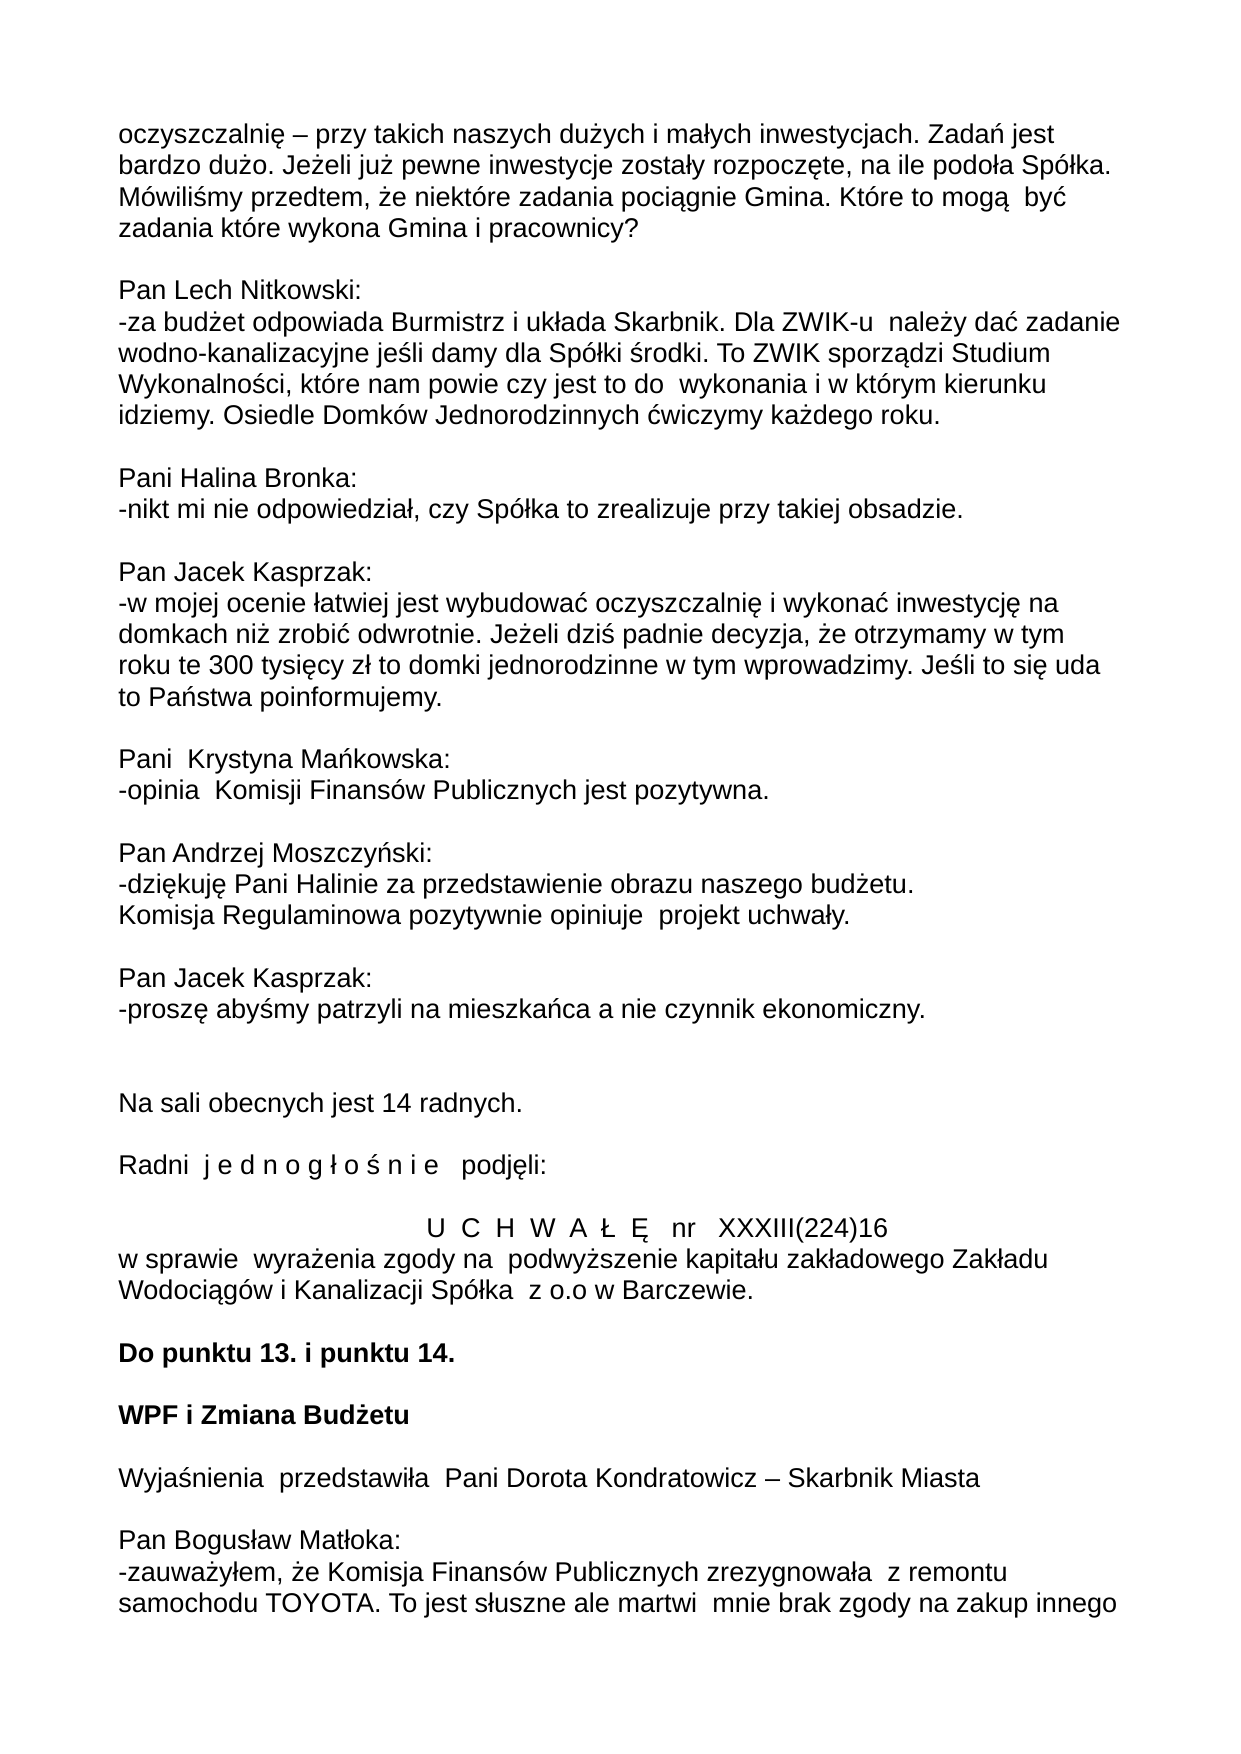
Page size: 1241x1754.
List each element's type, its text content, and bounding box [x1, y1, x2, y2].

text wodno-kanalizacyjne jeśli damy dla Spółki środki. To ZWIK sporządzi Studium Wykonalności, które nam powie czy jest to do wykonania i w którym kierunku idziemy. Osiedle Domków Jednorodzinnych ćwiczymy każdego roku. [118, 337, 1122, 431]
text -w mojej ocenie łatwiej jest wybudować oczyszczalnię i wykonać inwestycję na domkach niż zrobić odwrotnie. Jeżeli dziś padnie decyzja, że otrzymamy w tym roku te 300 tysięcy zł to domki jednorodzinne w tym wprowadzimy. Jeśli to się uda to Państwa poinformujemy. [118, 587, 1122, 712]
text Do punktu 13. i punktu 14. [118, 1337, 1122, 1368]
text -nikt mi nie odpowiedział, czy Spółka to zrealizuje przy takiej obsadzie. [118, 493, 1122, 524]
text Radni j e d n o g ł o ś n i e podjęli: [118, 1149, 1122, 1181]
text Pani Krystyna Mańkowska: [118, 743, 1122, 774]
text Pan Andrzej Moszczyński: [118, 837, 1122, 868]
text -za budżet odpowiada Burmistrz i układa Skarbnik. Dla ZWIK-u należy dać zadanie [118, 306, 1122, 337]
text Pan Bogusław Matłoka: [118, 1524, 1122, 1556]
text U C H W A Ł Ę nr XXXIII(224)16 [118, 1212, 1122, 1243]
text Pani Halina Bronka: [118, 462, 1122, 493]
text Komisja Regulaminowa pozytywnie opiniuje projekt uchwały. [118, 899, 1122, 931]
text w sprawie wyrażenia zgody na podwyższenie kapitału zakładowego Zakładu Wodociągów i Kanalizacji Spółka z o.o w Barczewie. [118, 1243, 1122, 1306]
text Pan Lech Nitkowski: [118, 274, 1122, 306]
text WPF i Zmiana Budżetu [118, 1399, 1122, 1431]
text -opinia Komisji Finansów Publicznych jest pozytywna. [118, 774, 1122, 806]
text oczyszczalnię – przy takich naszych dużych i małych inwestycjach. Zadań jest bardzo dużo. Jeżeli już pewne inwestycje zostały rozpoczęte, na ile podoła Spółka. Mówiliśmy przedtem, że niektóre zadania pociągnie Gmina. Które to mogą być zadania które wykona Gmina i pracownicy? [118, 118, 1122, 243]
text Pan Jacek Kasprzak: [118, 556, 1122, 587]
text -zauważyłem, że Komisja Finansów Publicznych zrezygnowała z remontu samochodu TOYOTA. To jest słuszne ale martwi mnie brak zgody na zakup innego [118, 1556, 1122, 1618]
text Wyjaśnienia przedstawiła Pani Dorota Kondratowicz – Skarbnik Miasta [118, 1462, 1122, 1493]
text -proszę abyśmy patrzyli na mieszkańca a nie czynnik ekonomiczny. [118, 993, 1122, 1024]
text -dziękuję Pani Halinie za przedstawienie obrazu naszego budżetu. [118, 868, 1122, 899]
text Pan Jacek Kasprzak: [118, 962, 1122, 993]
text Na sali obecnych jest 14 radnych. [118, 1087, 1122, 1118]
